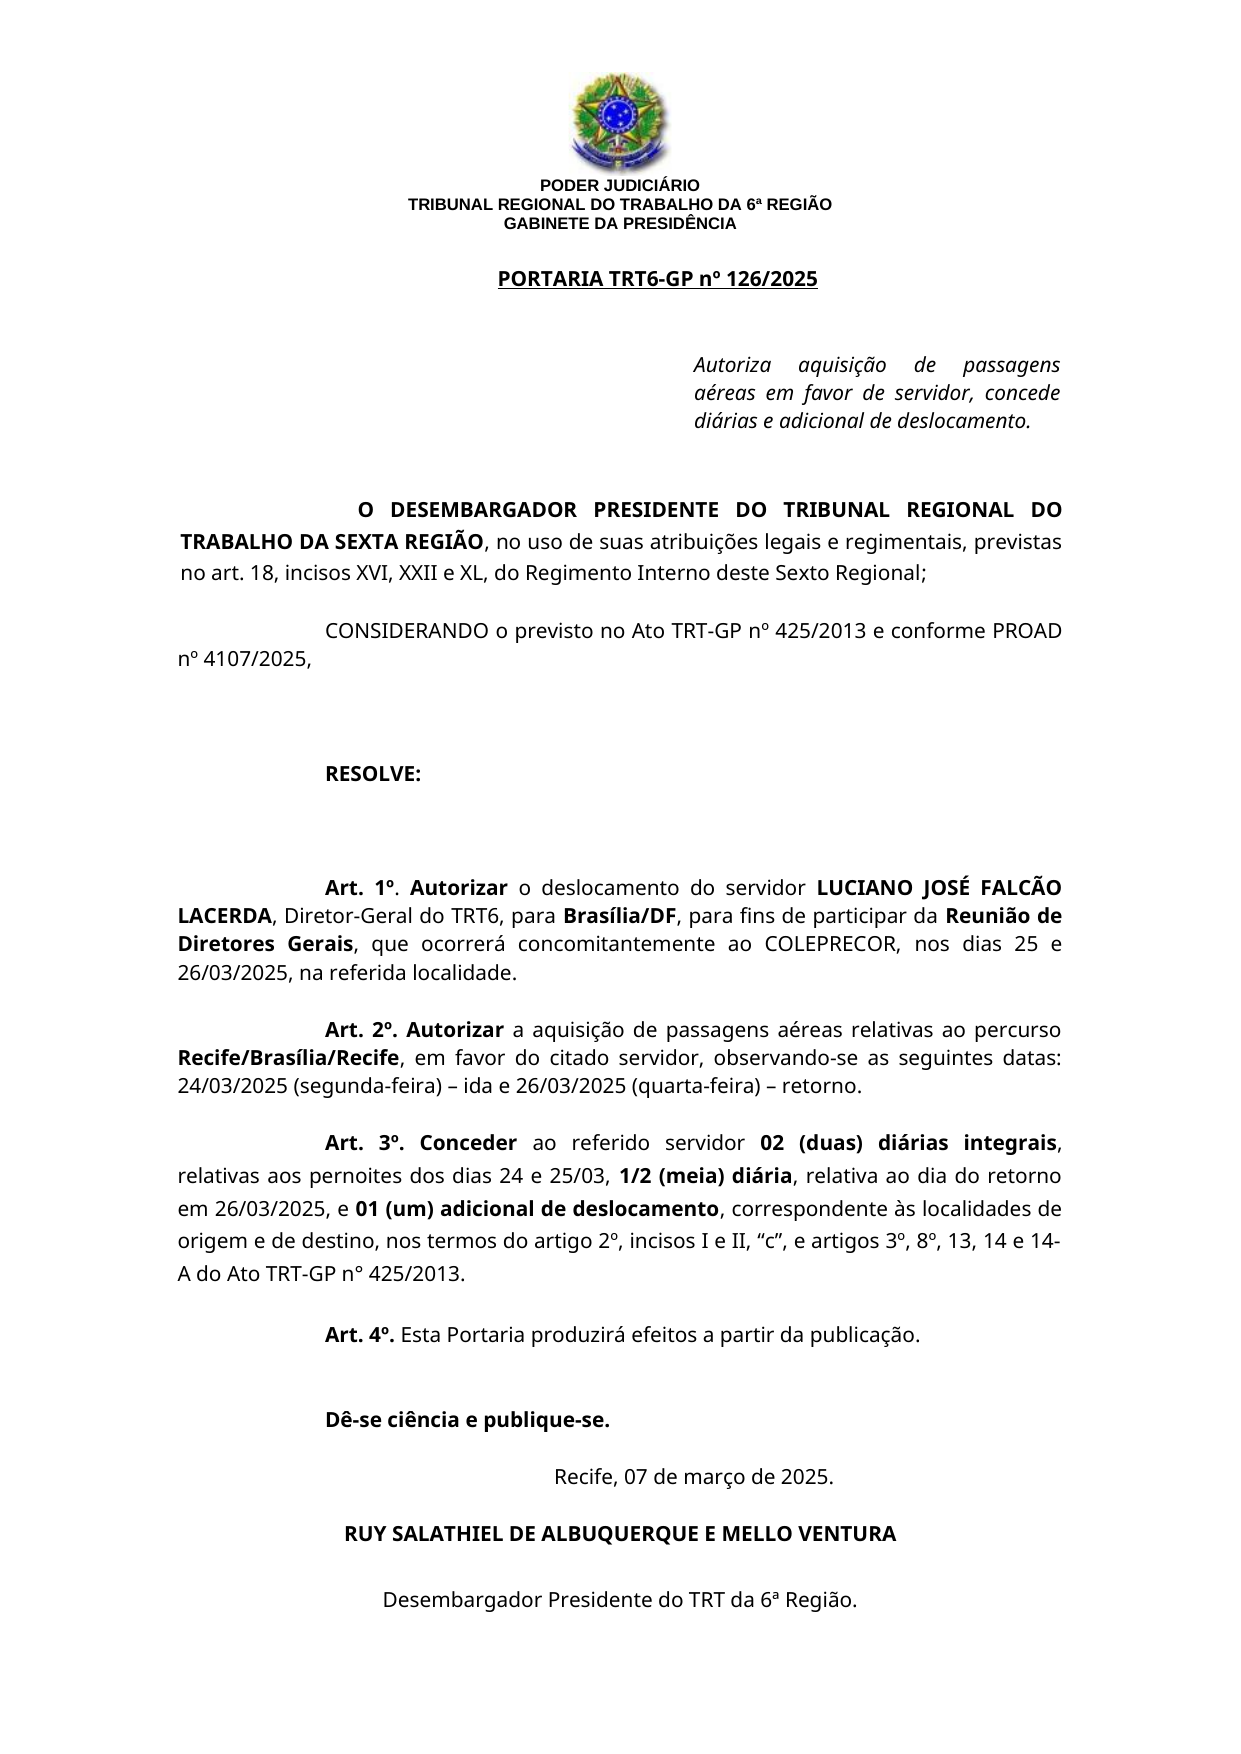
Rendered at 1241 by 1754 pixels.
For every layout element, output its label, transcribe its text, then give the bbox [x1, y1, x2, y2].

text Desembargador Presidente do TRT da 6ª Região. [177, 1585, 1063, 1613]
text Art. 1º. Autorizar o deslocamento do servidor LUCIANO JOSÉ FALCÃO LACERDA, Diretor-Geral do TRT6, para Brasília/DF, para fins de participar da Reunião de Diretores Gerais, que ocorrerá concomitantemente ao COLEPRECOR, nos dias 25 e 26/03/2025, na referida localidade. [177, 873, 1062, 986]
text PORTARIA TRT6-GP nº 126/2025 [177, 262, 1063, 293]
text RESOLVE: [177, 759, 1063, 787]
text RUY SALATHIEL DE ALBUQUERQUE E MELLO VENTURA [177, 1519, 1063, 1547]
text O DESEMBARGADOR PRESIDENTE DO TRIBUNAL REGIONAL DO TRABALHO DA SEXTA REGIÃO, no uso de suas atribuições legais e regimentais, previstas no art. 18, incisos XVI, XXII e XL, do Regimento Interno deste Sexto Regional; [180, 493, 1063, 587]
text Autoriza aquisição de passagens aéreas em favor de servidor, concede diárias e adicional de deslocamento. [694, 350, 1063, 435]
text Art. 4º. Esta Portaria produzirá efeitos a partir da publicação. [177, 1320, 1063, 1348]
text Art. 3º. Conceder ao referido servidor 02 (duas) diárias integrais, relativas aos pernoites dos dias 24 e 25/03, 1/2 (meia) diária, relativa ao dia do retorno em 26/03/2025, e 01 (um) adicional de deslocamento, correspondente às localidades de origem e de destino, nos termos do artigo 2º, incisos I e II, “c”, e artigos 3º, 8º, 13, 14 e 14-A do Ato TRT-GP n° 425/2013. [177, 1128, 1062, 1287]
text Art. 2º. Autorizar a aquisição de passagens aéreas relativas ao percurso Recife/Brasília/Recife, em favor do citado servidor, observando-se as seguintes datas: 24/03/2025 (segunda-feira) – ida e 26/03/2025 (quarta-feira) – retorno. [177, 1015, 1062, 1100]
text Dê-se ciência e publique-se. [177, 1405, 1063, 1434]
text Recife, 07 de março de 2025. [177, 1462, 1063, 1491]
text CONSIDERANDO o previsto no Ato TRT-GP nº 425/2013 e conforme PROAD nº 4107/2025, [177, 616, 1063, 673]
